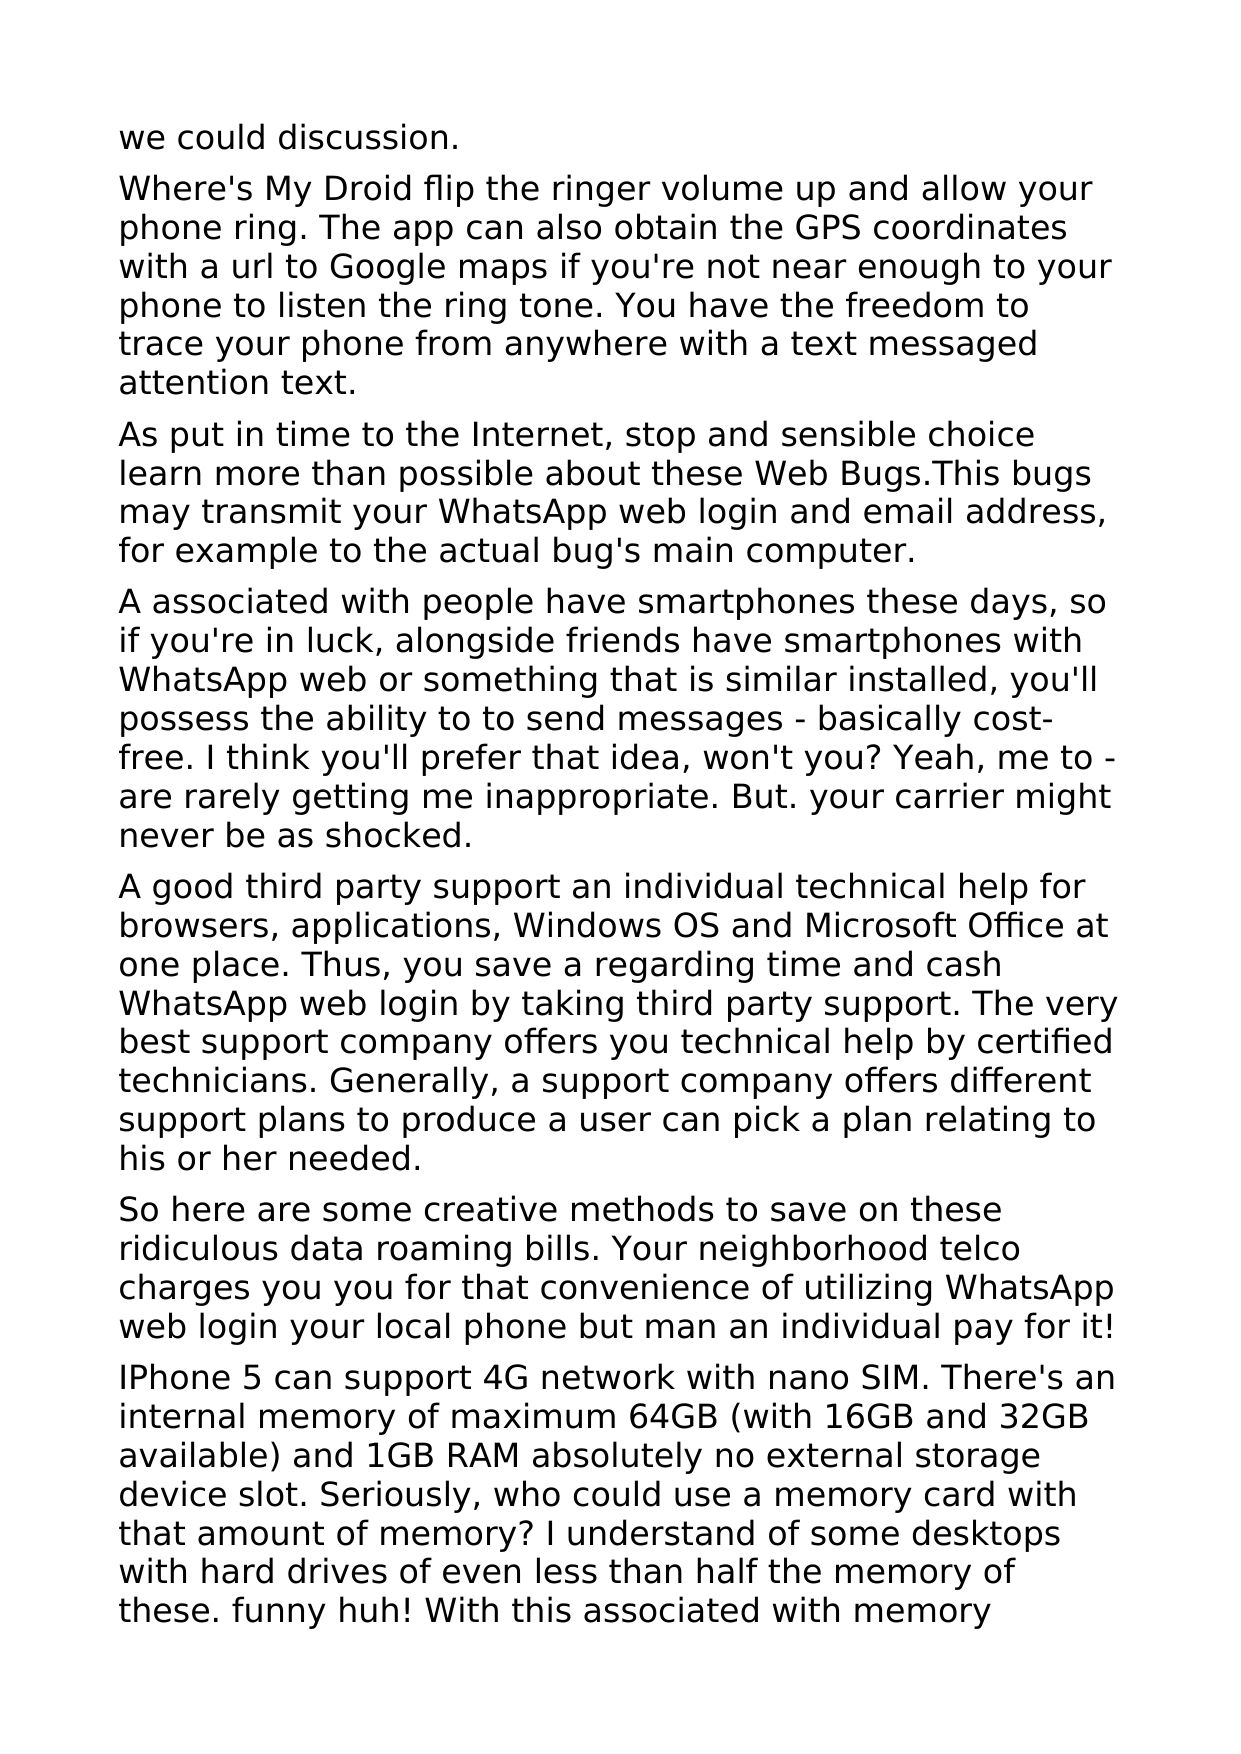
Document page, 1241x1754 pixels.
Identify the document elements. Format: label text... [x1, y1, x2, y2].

text IPhone 5 can support 4G network with nano SIM. There's an internal memory of maximum 64GB (with 16GB and 32GB available) and 1GB RAM absolutely no external storage device slot. Seriously, who could use a memory card with that amount of memory? I understand of some desktops with hard drives of even less than half the memory of these. funny huh! With this associated with memory [118, 1359, 1122, 1631]
text we could discussion. [118, 118, 1122, 157]
text So here are some creative methods to save on these ridiculous data roaming bills. Your neighborhood telco charges you you for that convenience of utilizing WhatsApp web login your local phone but man an individual pay for it! [118, 1191, 1122, 1346]
text A good third party support an individual technical help for browsers, applications, Windows OS and Microsoft Office at one place. Thus, you save a regarding time and cash WhatsApp web login by taking third party support. The very best support company offers you technical help by certified technicians. Generally, a support company offers different support plans to produce a user can pick a plan relating to his or her needed. [118, 867, 1122, 1178]
text As put in time to the Internet, stop and sensible choice learn more than possible about these Web Bugs.This bugs may transmit your WhatsApp web login and email address, for example to the actual bug's main computer. [118, 415, 1122, 571]
text A associated with people have smartphones these days, so if you're in luck, alongside friends have smartphones with WhatsApp web or something that is similar installed, you'll possess the ability to to send messages - basically cost-free. I think you'll prefer that idea, won't you? Yeah, me to - are rarely getting me inappropriate. But. your carrier might never be as shocked. [118, 583, 1122, 855]
text Where's My Droid flip the ringer volume up and allow your phone ring. The app can also obtain the GPS coordinates with a url to Google maps if you're not near enough to your phone to listen the ring tone. You have the freedom to trace your phone from anywhere with a text messaged attention text. [118, 169, 1122, 403]
